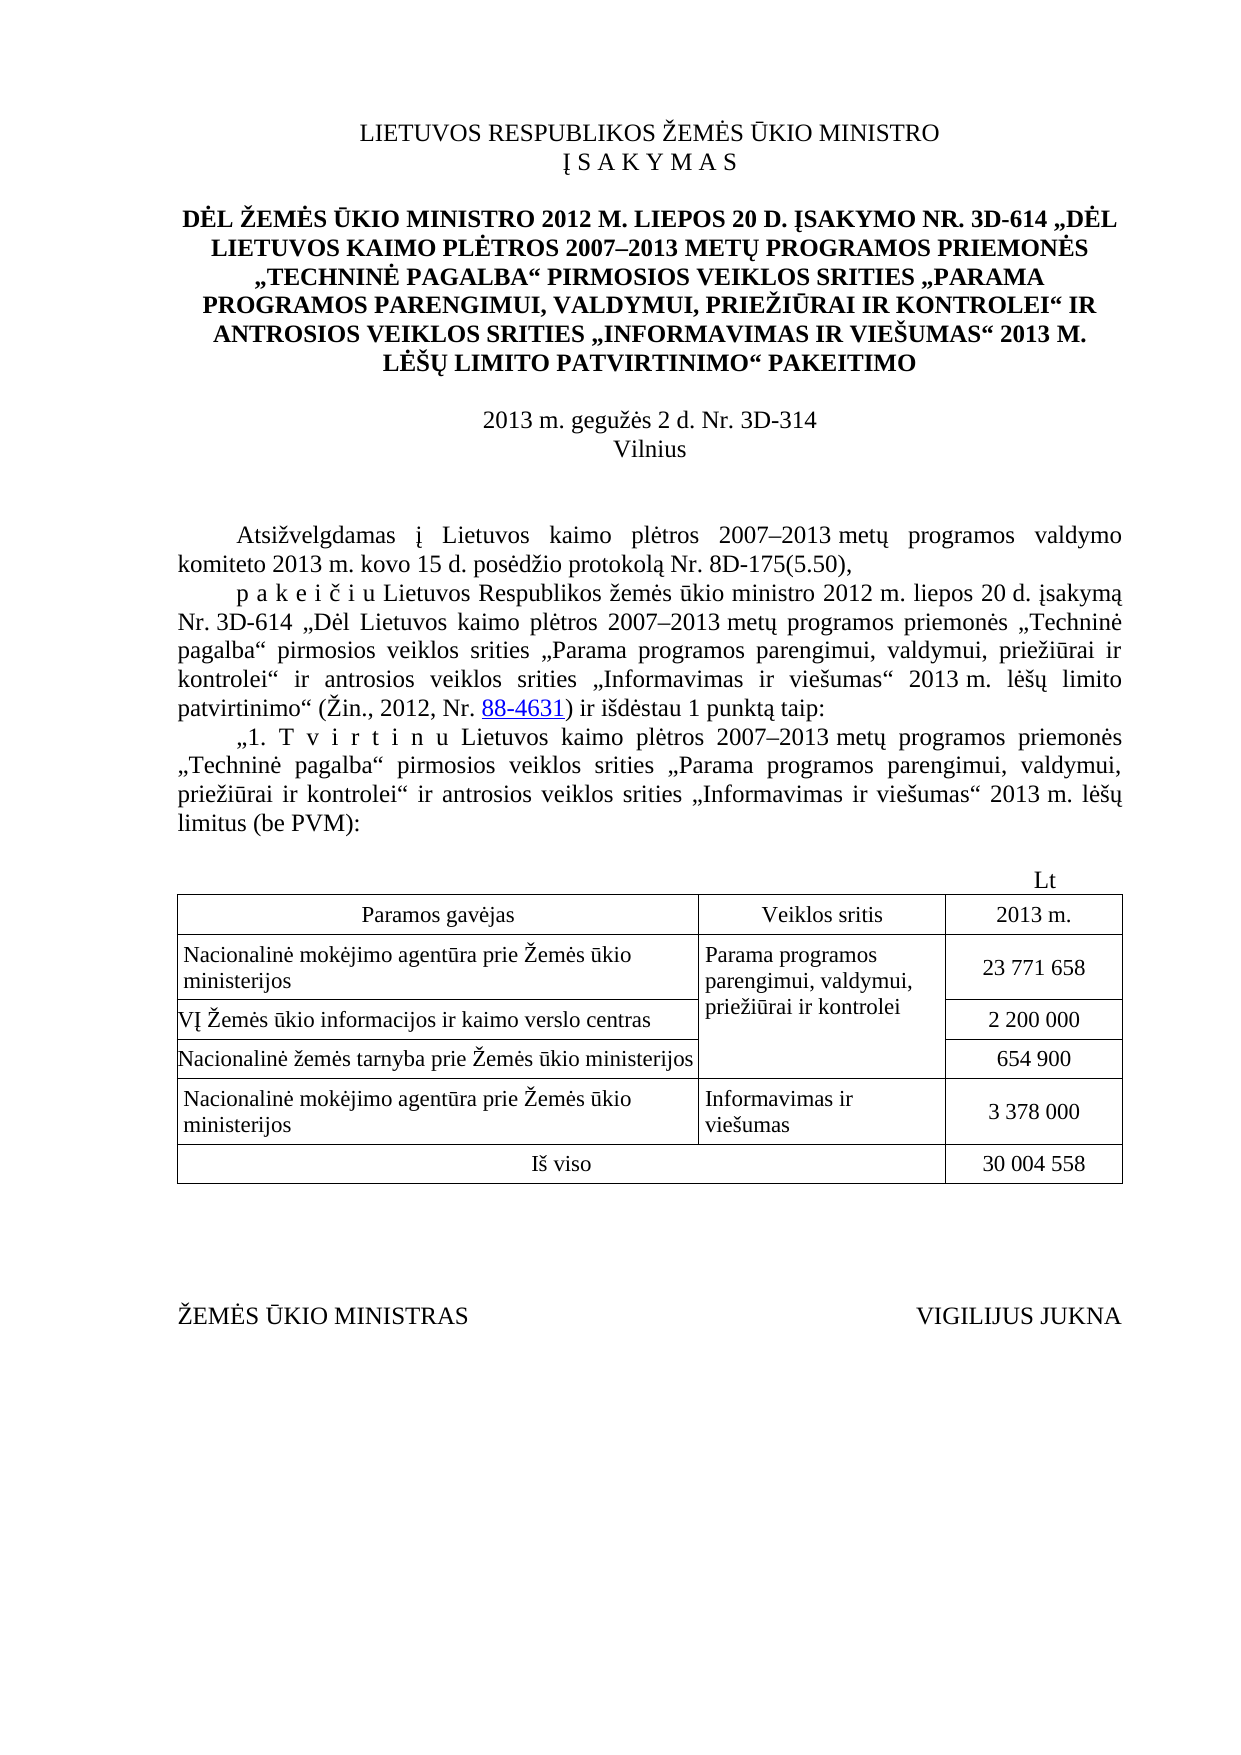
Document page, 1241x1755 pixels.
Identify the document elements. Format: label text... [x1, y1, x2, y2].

text DĖL ŽEMĖS ŪKIO MINISTRO 2012 M. LIEPOS 20 D. ĮSAKYMO Nr. 3D-614 „DĖL LIETUVOS KAIMO PLĖTROS 2007–2013 METŲ PROGRAMOS PRIEMONĖS „TECHNINĖ PAGALBA“ PIRMOSIOS VEIKLOS SRITIES „PARAMA PROGRAMOS PARENGIMUI, VALDYMUI, PRIEŽIŪRAI IR KONTROLEI“ IR ANTROSIOS VEIKLOS SRITIES „INFORMAVIMAS IR VIEŠUMAS“ 2013 M. LĖŠŲ LIMITO PATVIRTINIMO“ PAKEITIMO [177, 204, 1122, 377]
table_cell Parama programos parengimui, valdymui, priežiūrai ir kontrolei [699, 935, 945, 1078]
text p a k e i č i u Lietuvos Respublikos žemės ūkio ministro 2012 m. liepos 20 d. įsakymą Nr. 3D-614 „Dėl Lietuvos kaimo plėtros 2007–2013 metų programos priemonės „Techninė pagalba“ pirmosios veiklos srities „Parama programos parengimui, valdymui, priežiūrai ir kontrolei“ ir antrosios veiklos srities „Informavimas ir viešumas“ 2013 m. lėšų limito patvirtinimo“ (Žin., 2012, Nr. 88-4631) ir išdėstau 1 punktą taip: [177, 578, 1122, 722]
table_cell 23 771 658 [946, 935, 1122, 999]
text Žemės ūkio ministras Vigilijus Jukna [177, 1301, 1122, 1330]
table_cell 654 900 [946, 1040, 1122, 1078]
table_cell Iš viso [178, 1145, 945, 1183]
table_header Paramos gavėjas [178, 895, 698, 934]
text Lt [177, 866, 1122, 894]
table_cell Nacionalinė žemės tarnyba prie Žemės ūkio ministerijos [178, 1040, 698, 1078]
text „1. T v i r t i n u Lietuvos kaimo plėtros 2007–2013 metų programos priemonės „Techninė pagalba“ pirmosios veiklos srities „Parama programos parengimui, valdymui, priežiūrai ir kontrolei“ ir antrosios veiklos srities „Informavimas ir viešumas“ 2013 m. lėšų limitus (be PVM): [177, 722, 1122, 837]
text 2013 m. gegužės 2 d. Nr. 3D-314 [177, 406, 1122, 434]
table_cell Informavimas ir viešumas [699, 1079, 945, 1143]
table_header Veiklos sritis [699, 895, 945, 934]
text Į S A K Y M A S [177, 147, 1122, 176]
text Atsižvelgdamas į Lietuvos kaimo plėtros 2007–2013 metų programos valdymo komiteto 2013 m. kovo 15 d. posėdžio protokolą Nr. 8D-175(5.50), [177, 521, 1122, 578]
table_cell VĮ Žemės ūkio informacijos ir kaimo verslo centras [178, 1000, 698, 1038]
table_cell 3 378 000 [946, 1079, 1122, 1143]
table_cell 30 004 558 [946, 1145, 1122, 1183]
table_header 2013 m. [946, 895, 1122, 934]
table_cell 2 200 000 [946, 1000, 1122, 1038]
text LIETUVOS RESPUBLIKOS ŽEMĖS ŪKIO MINISTRO [177, 118, 1122, 147]
table_cell Nacionalinė mokėjimo agentūra prie Žemės ūkio ministerijos [178, 935, 698, 999]
table_cell Nacionalinė mokėjimo agentūra prie Žemės ūkio ministerijos [178, 1079, 698, 1143]
text Vilnius [177, 434, 1122, 463]
